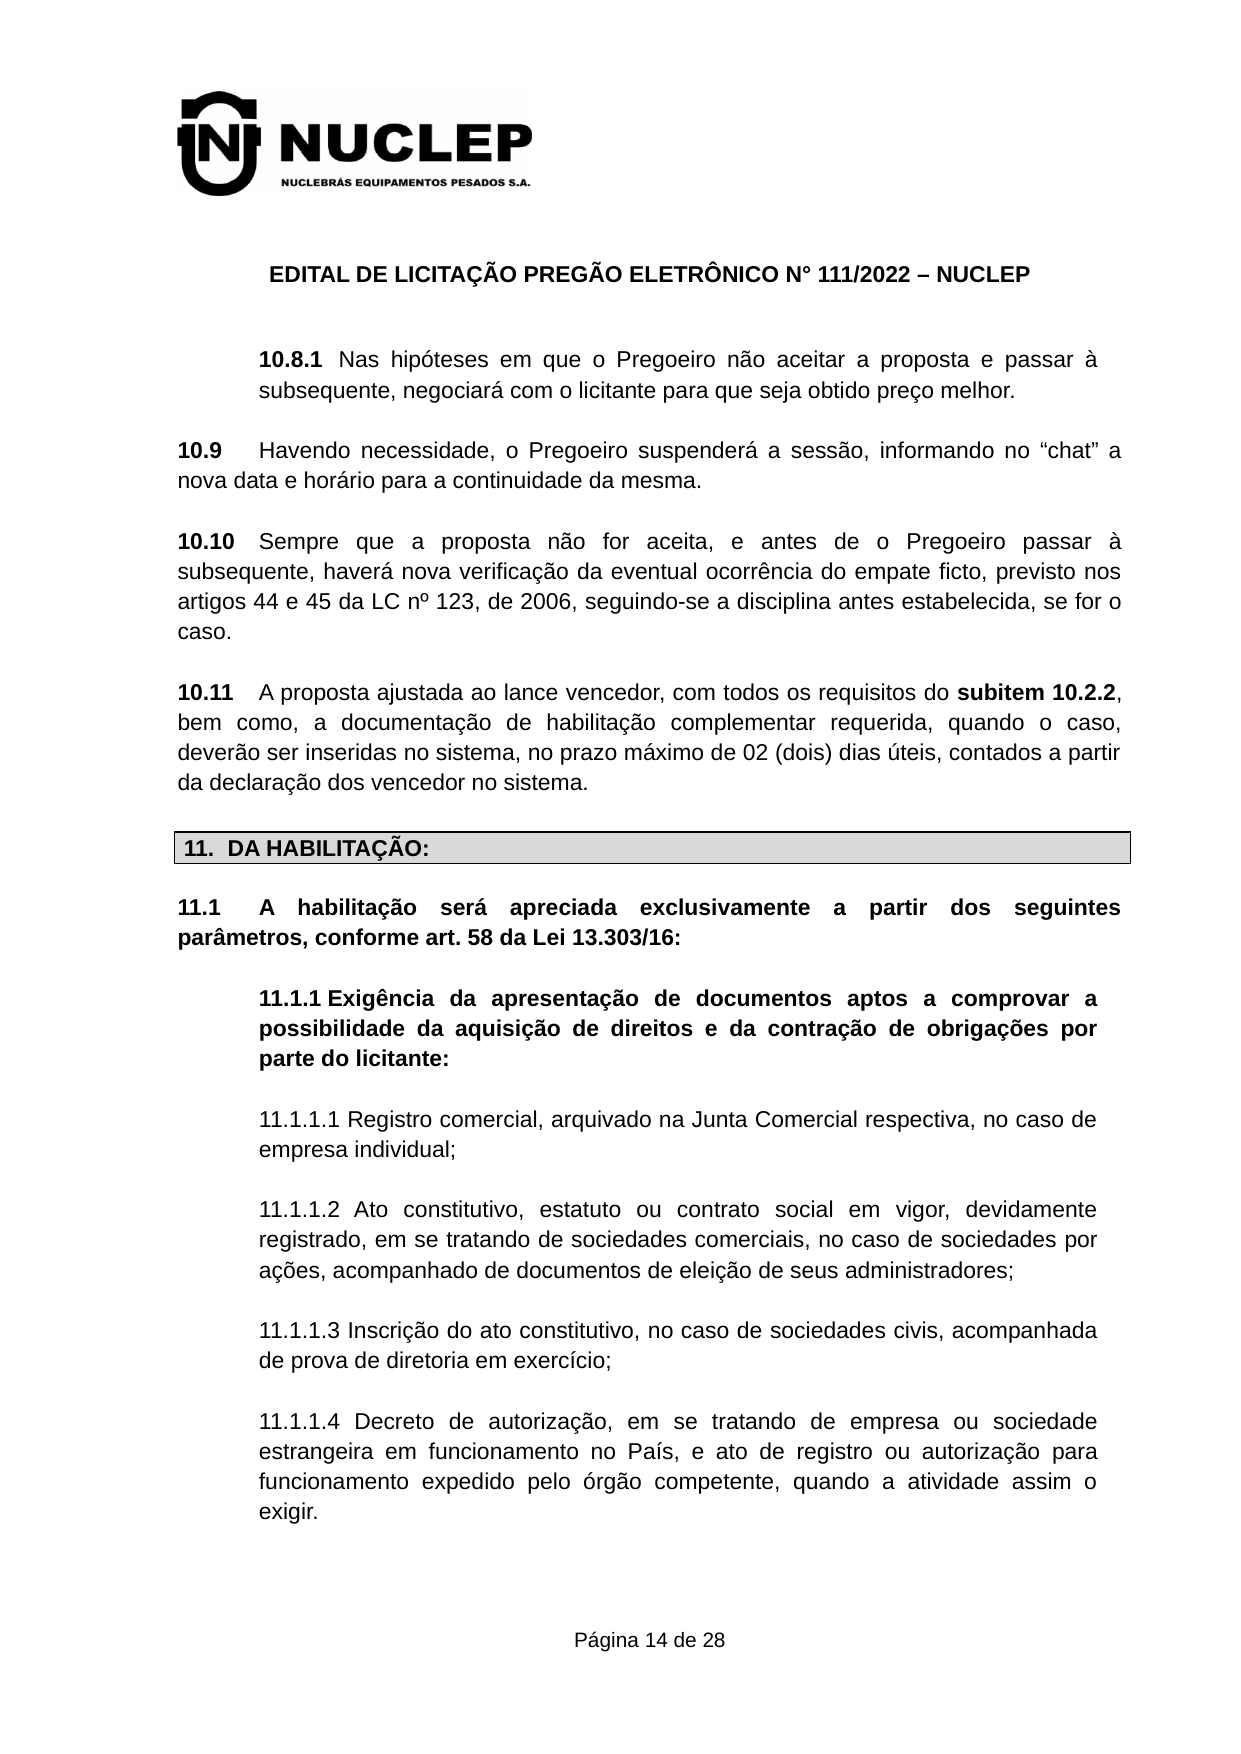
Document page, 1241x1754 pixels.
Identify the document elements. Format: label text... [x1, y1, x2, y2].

list A habilitação será apreciada exclusivamente a partir dos seguintes parâmetros, conforme art. 58 da Lei 13.303/16: [177, 894, 1122, 951]
list Havendo necessidade, o Pregoeiro suspenderá a sessão, informando no “chat” a nova data e horário para a continuidade da mesma. [177, 437, 1122, 494]
list A proposta ajustada ao lance vencedor, com todos os requisitos do subitem 10.2.2, bem como, a documentação de habilitação complementar requerida, quando o caso, deverão ser inseridas no sistema, no prazo máximo de 02 (dois) dias úteis, contados a partir da declaração dos vencedor no sistema. [177, 679, 1122, 796]
list Sempre que a proposta não for aceita, e antes de o Pregoeiro passar à subsequente, haverá nova verificação da eventual ocorrência do empate ficto, previsto nos artigos 44 e 45 da LC nº 123, de 2006, seguindo-se a disciplina antes estabelecida, se for o caso. [177, 528, 1122, 645]
list Nas hipóteses em que o Pregoeiro não aceitar a proposta e passar à subsequente, negociará com o licitante para que seja obtido preço melhor. [259, 346, 1098, 403]
text 11.1.1.1 Registro comercial, arquivado na Junta Comercial respectiva, no caso de empresa individual; [259, 1106, 1098, 1162]
text 11.1.1.4 Decreto de autorização, em se tratando de empresa ou sociedade estrangeira em funcionamento no País, e ato de registro ou autorização para funcionamento expedido pelo órgão competente, quando a atividade assim o exigir. [259, 1408, 1098, 1525]
picture [177, 91, 532, 196]
text 11.1.1.3 Inscrição do ato constitutivo, no caso de sociedades civis, acompanhada de prova de diretoria em exercício; [259, 1317, 1098, 1374]
text 11.1.1.2 Ato constitutivo, estatuto ou contrato social em vigor, devidamente registrado, em se tratando de sociedades comerciais, no caso de sociedades por ações, acompanhado de documentos de eleição de seus administradores; [259, 1196, 1098, 1283]
list Exigência da apresentação de documentos aptos a comprovar a possibilidade da aquisição de direitos e da contração de obrigações por parte do licitante: [259, 985, 1098, 1072]
list DA HABILITAÇÃO: [175, 833, 1130, 863]
